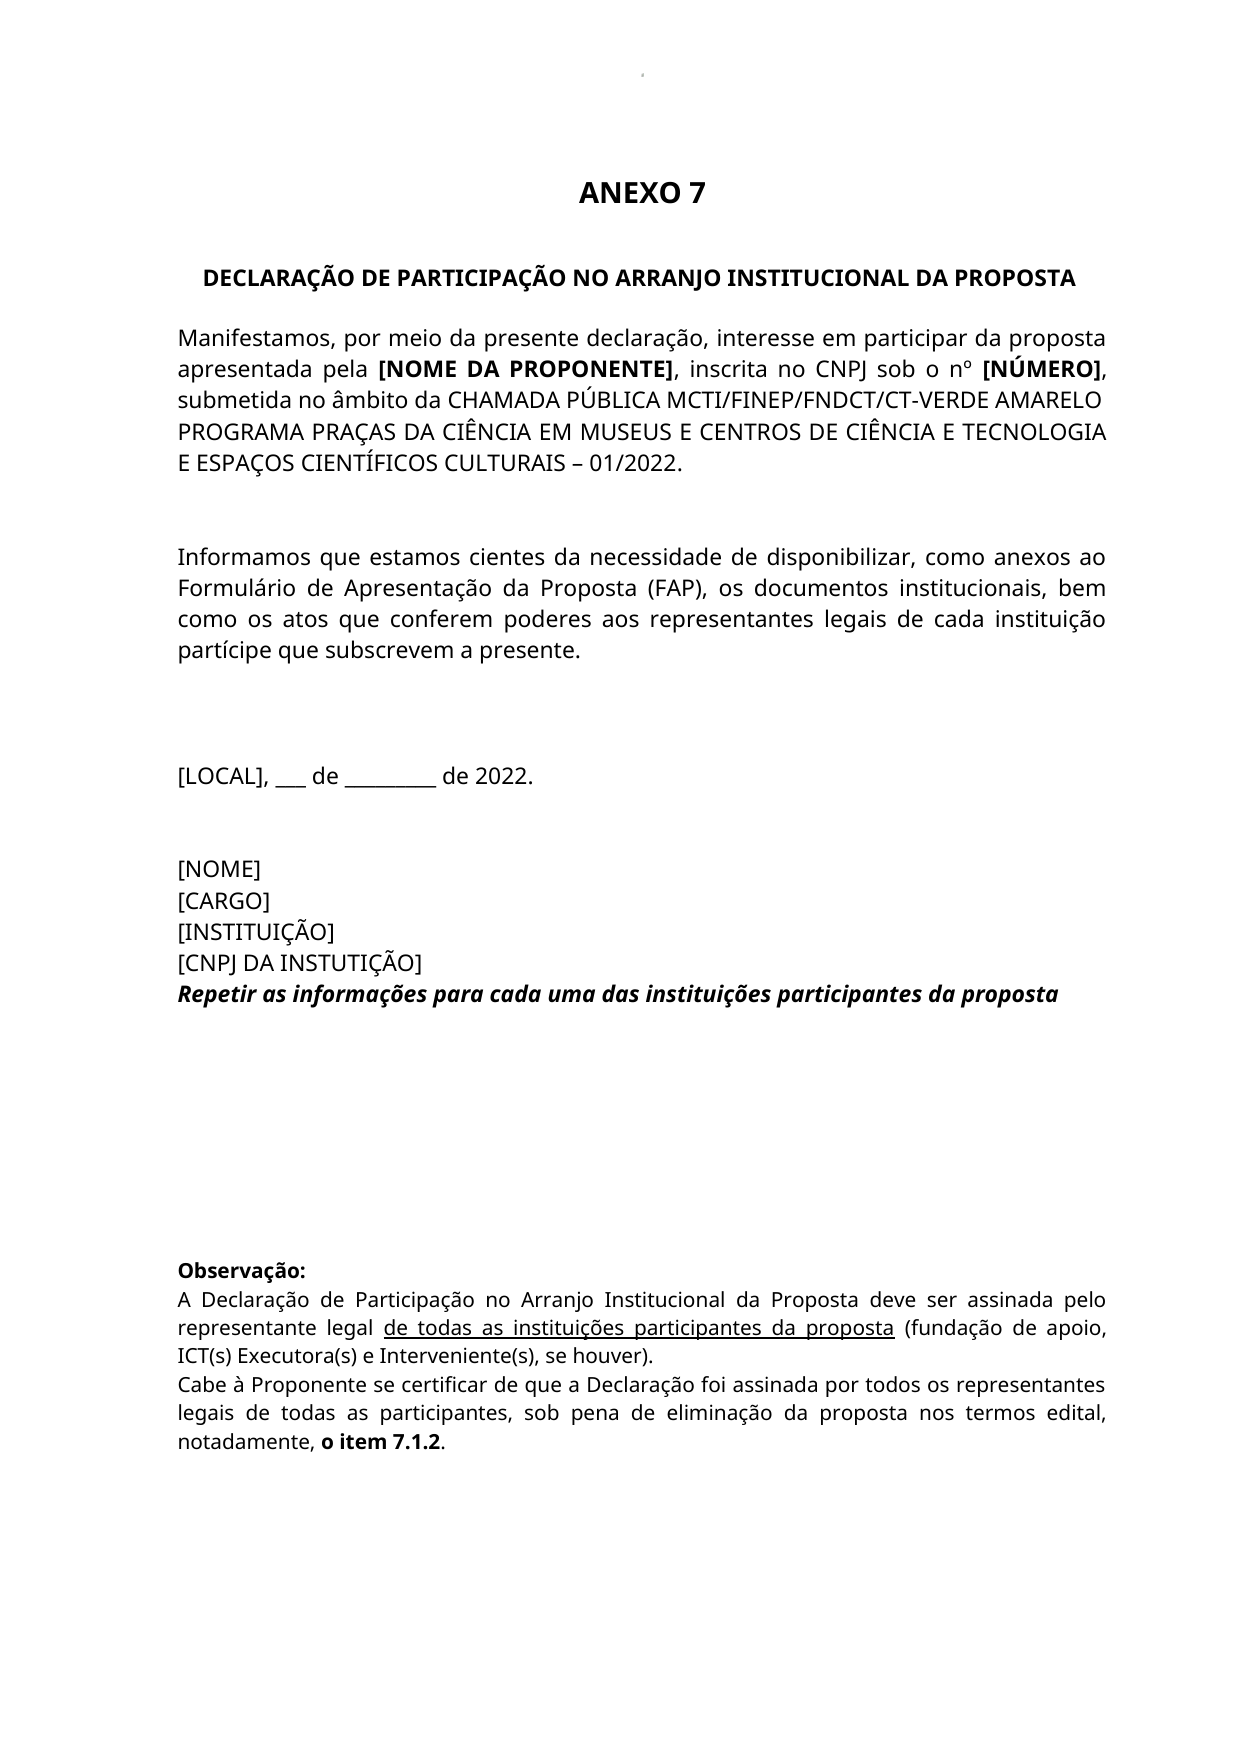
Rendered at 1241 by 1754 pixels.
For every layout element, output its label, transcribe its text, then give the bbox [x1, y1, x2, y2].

text Manifestamos, por meio da presente declaração, interesse em participar da proposta apresentada pela [NOME DA PROPONENTE], inscrita no CNPJ sob o nº [NÚMERO], submetida no âmbito da CHAMADA PÚBLICA MCTI/FINEP/FNDCT/CT-VERDE AMARELO [177, 322, 1107, 415]
text Observação: [177, 1256, 1107, 1285]
text ANEXO 7 [177, 173, 1107, 212]
text A Declaração de Participação no Arranjo Institucional da Proposta deve ser assinada pelo representante legal de todas as instituições participantes da proposta (fundação de apoio, ICT(s) Executora(s) e Interveniente(s), se houver). [177, 1285, 1107, 1370]
text [INSTITUIÇÃO] [177, 915, 1107, 947]
text Cabe à Proponente se certificar de que a Declaração foi assinada por todos os representantes legais de todas as participantes, sob pena de eliminação da proposta nos termos edital, notadamente, o item 7.1.2. [177, 1370, 1107, 1455]
text [LOCAL], ___ de _________ de 2022. [177, 759, 1107, 790]
text Informamos que estamos cientes da necessidade de disponibilizar, como anexos ao Formulário de Apresentação da Proposta (FAP), os documentos institucionais, bem como os atos que conferem poderes aos representantes legais de cada instituição partícipe que subscrevem a presente. [177, 540, 1107, 665]
text [CNPJ DA INSTUTIÇÃO] [177, 947, 1107, 978]
text Repetir as informações para cada uma das instituições participantes da proposta [177, 978, 1107, 1009]
text PROGRAMA PRAÇAS DA CIÊNCIA EM MUSEUS E CENTROS DE CIÊNCIA E TECNOLOGIA E ESPAÇOS CIENTÍFICOS CULTURAIS – 01/2022. [177, 415, 1107, 478]
text DECLARAÇÃO DE PARTICIPAÇÃO NO ARRANJO INSTITUCIONAL DA PROPOSTA [177, 262, 1107, 293]
text [CARGO] [177, 884, 1107, 915]
text [NOME] [177, 853, 1107, 884]
